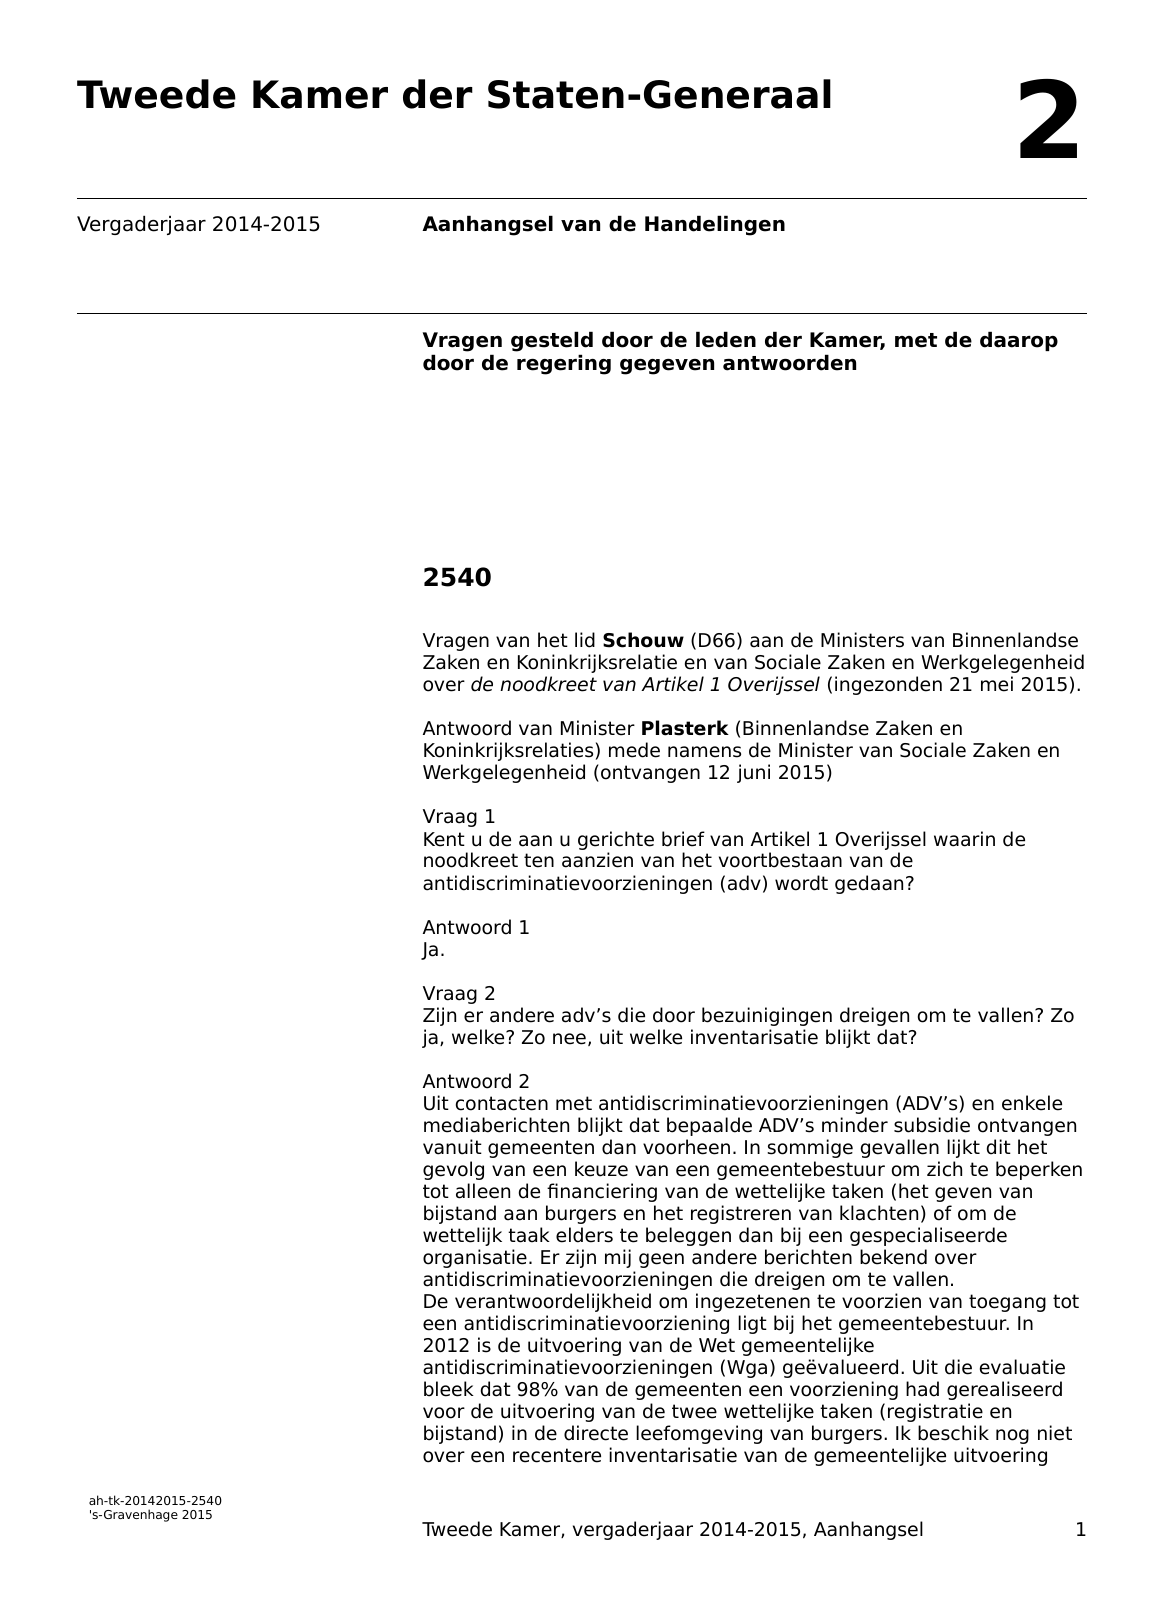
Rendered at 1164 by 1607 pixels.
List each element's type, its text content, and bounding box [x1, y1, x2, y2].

table_cell [77, 314, 422, 375]
text De verantwoordelijkheid om ingezetenen te voorzien van toegang tot een antidiscriminatievoorziening ligt bij het gemeentebestuur. In 2012 is de uitvoering van de Wet gemeentelijke antidiscriminatievoorzieningen (Wga) geëvalueerd. Uit die evaluatie bleek dat 98% van de gemeenten een voorziening had gerealiseerd voor de uitvoering van de twee wettelijke taken (registratie en bijstand) in de directe leefomgeving van burgers. Ik beschik nog niet over een recentere inventarisatie van de gemeentelijke uitvoering [422, 1291, 1087, 1466]
text Vraag 1 [422, 806, 1087, 828]
text 2540 [422, 563, 1087, 592]
text Zijn er andere adv’s die door bezuinigingen dreigen om te vallen? Zo ja, welke? Zo nee, uit welke inventarisatie blijkt dat? [422, 1005, 1087, 1049]
table_cell Aanhangsel van de Handelingen [422, 199, 1087, 313]
text Ja. [422, 938, 1087, 961]
text Vragen van het lid Schouw (D66) aan de Ministers van Binnenlandse Zaken en Koninkrijksrelatie en van Sociale Zaken en Werkgelegenheid over de noodkreet van Artikel 1 Overijssel (ingezonden 21 mei 2015). [422, 630, 1087, 696]
text 's-Gravenhage 2015 [88, 1508, 323, 1522]
text Vraag 2 [422, 983, 1087, 1005]
table_header 2 [886, 59, 1087, 198]
table_cell Vragen gesteld door de leden der Kamer, met de daarop door de regering gegeven antwoorden [422, 314, 1087, 375]
text Antwoord 1 [422, 917, 1087, 938]
text Antwoord van Minister Plasterk (Binnenlandse Zaken en Koninkrijksrelaties) mede namens de Minister van Sociale Zaken en Werkgelegenheid (ontvangen 12 juni 2015) [422, 718, 1087, 784]
text Kent u de aan u gerichte brief van Artikel 1 Overijssel waarin de noodkreet ten aanzien van het voortbestaan van de antidiscriminatievoorzieningen (adv) wordt gedaan? [422, 828, 1087, 894]
text Antwoord 2 [422, 1071, 1087, 1093]
table_cell Vergaderjaar 2014-2015 [77, 199, 422, 313]
text Uit contacten met antidiscriminatievoorzieningen (ADV’s) en enkele mediaberichten blijkt dat bepaalde ADV’s minder subsidie ontvangen vanuit gemeenten dan voorheen. In sommige gevallen lijkt dit het gevolg van een keuze van een gemeentebestuur om zich te beperken tot alleen de financiering van de wettelijke taken (het geven van bijstand aan burgers en het registreren van klachten) of om de wettelijk taak elders te beleggen dan bij een gespecialiseerde organisatie. Er zijn mij geen andere berichten bekend over antidiscriminatievoorzieningen die dreigen om te vallen. [422, 1093, 1087, 1291]
text ah-tk-20142015-2540 [88, 1494, 323, 1508]
table_header Tweede Kamer der Staten-Generaal [77, 59, 886, 198]
